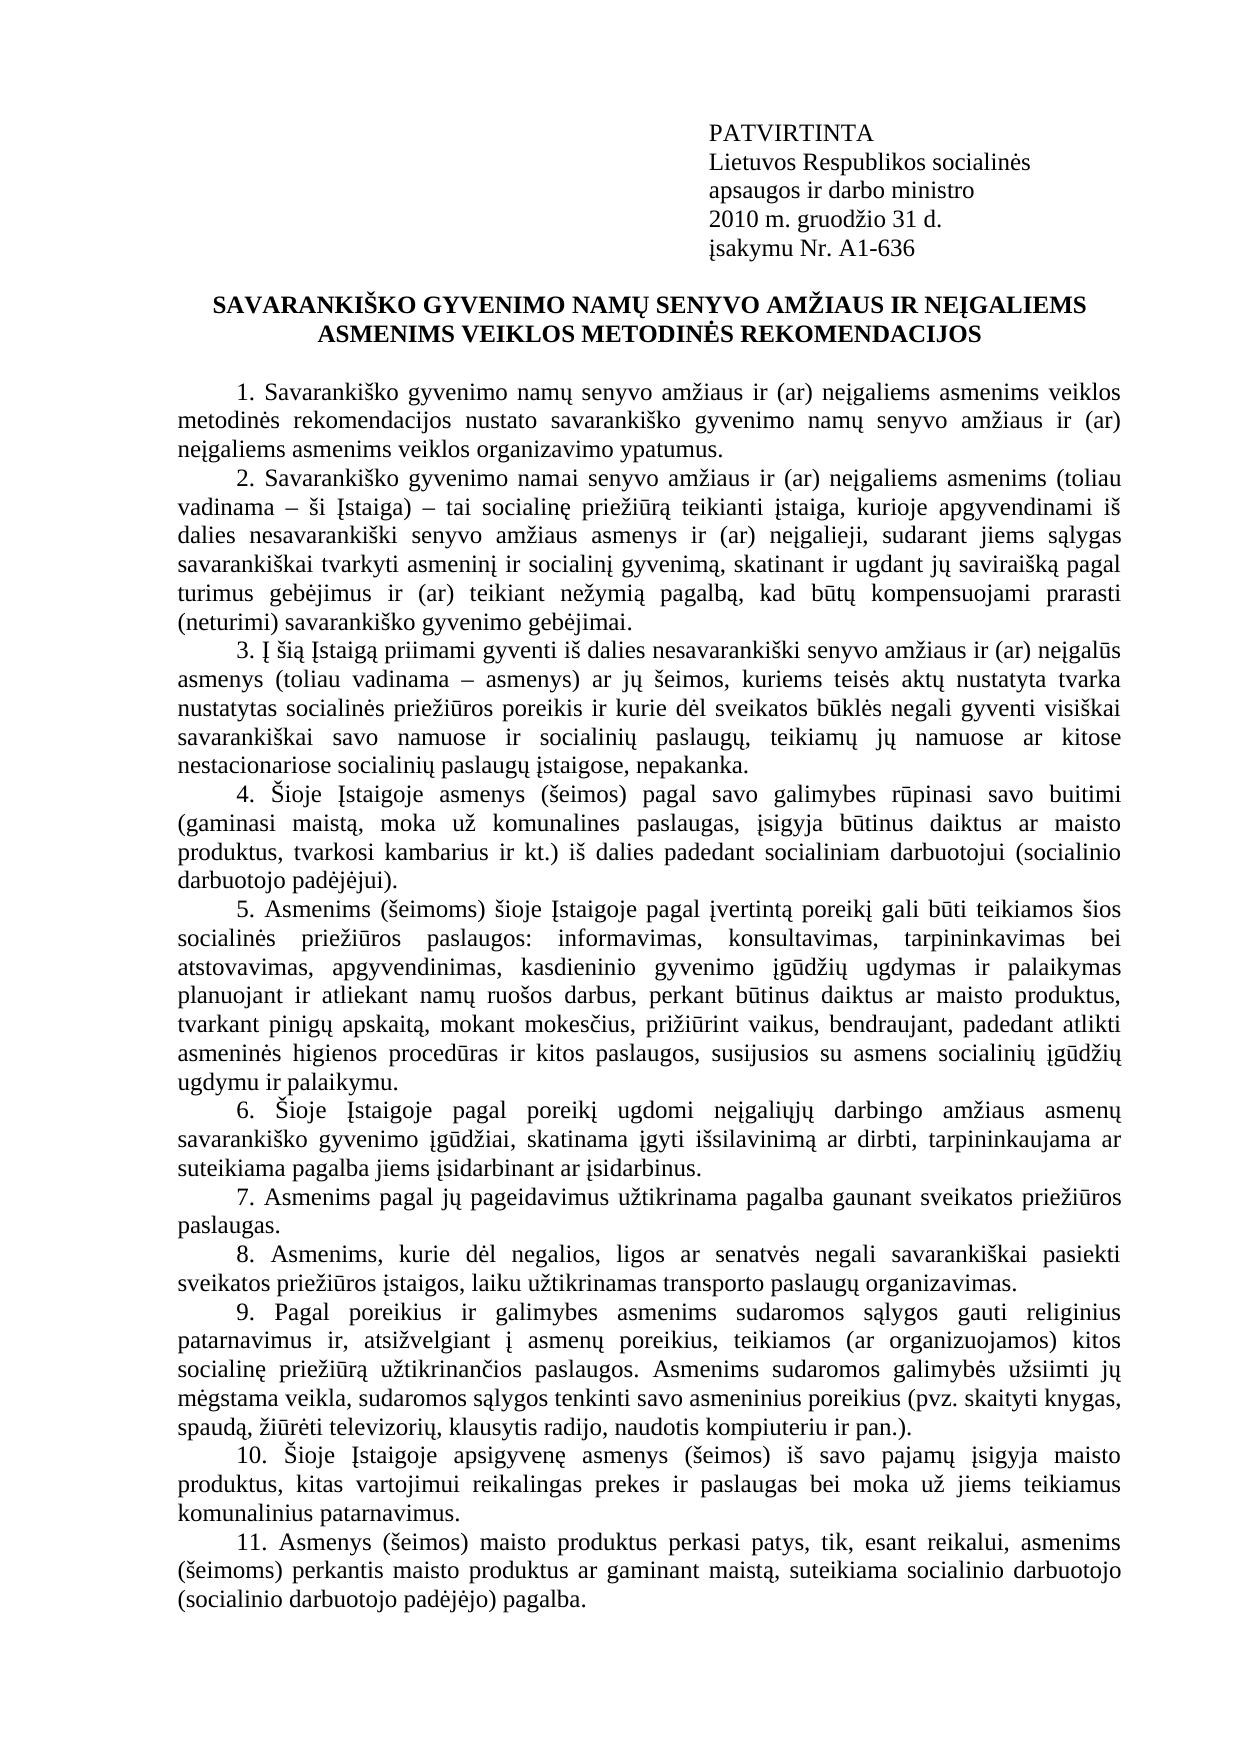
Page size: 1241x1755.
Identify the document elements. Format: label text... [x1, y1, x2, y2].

text 2010 m. gruodžio 31 d. [177, 204, 1122, 233]
text 10. Šioje Įstaigoje apsigyvenę asmenys (šeimos) iš savo pajamų įsigyja maisto produktus, kitas vartojimui reikalingas prekes ir paslaugas bei moka už jiems teikiamus komunalinius patarnavimus. [177, 1441, 1122, 1527]
text 4. Šioje Įstaigoje asmenys (šeimos) pagal savo galimybes rūpinasi savo buitimi (gaminasi maistą, moka už komunalines paslaugas, įsigyja būtinus daiktus ar maisto produktus, tvarkosi kambarius ir kt.) iš dalies padedant socialiniam darbuotojui (socialinio darbuotojo padėjėjui). [177, 779, 1122, 894]
text SAVARANKIŠKO GYVENIMO NAMŲ SENYVO AMŽIAUS IR NEĮGALIEMS ASMENIMS VEIKLOS METODINĖS REKOMENDACIJOS [177, 291, 1122, 348]
text PATVIRTINTA [177, 118, 1122, 147]
text įsakymu Nr. A1-636 [177, 233, 1122, 262]
text Lietuvos Respublikos socialinės [177, 147, 1122, 176]
text 8. Asmenims, kurie dėl negalios, ligos ar senatvės negali savarankiškai pasiekti sveikatos priežiūros įstaigos, laiku užtikrinamas transporto paslaugų organizavimas. [177, 1239, 1122, 1297]
text 5. Asmenims (šeimoms) šioje Įstaigoje pagal įvertintą poreikį gali būti teikiamos šios socialinės priežiūros paslaugos: informavimas, konsultavimas, tarpininkavimas bei atstovavimas, apgyvendinimas, kasdieninio gyvenimo įgūdžių ugdymas ir palaikymas planuojant ir atliekant namų ruošos darbus, perkant būtinus daiktus ar maisto produktus, tvarkant pinigų apskaitą, mokant mokesčius, prižiūrint vaikus, bendraujant, padedant atlikti asmeninės higienos procedūras ir kitos paslaugos, susijusios su asmens socialinių įgūdžių ugdymu ir palaikymu. [177, 894, 1122, 1096]
text 6. Šioje Įstaigoje pagal poreikį ugdomi neįgaliųjų darbingo amžiaus asmenų savarankiško gyvenimo įgūdžiai, skatinama įgyti išsilavinimą ar dirbti, tarpininkaujama ar suteikiama pagalba jiems įsidarbinant ar įsidarbinus. [177, 1096, 1122, 1182]
text 11. Asmenys (šeimos) maisto produktus perkasi patys, tik, esant reikalui, asmenims (šeimoms) perkantis maisto produktus ar gaminant maistą, suteikiama socialinio darbuotojo (socialinio darbuotojo padėjėjo) pagalba. [177, 1527, 1122, 1613]
text 1. Savarankiško gyvenimo namų senyvo amžiaus ir (ar) neįgaliems asmenims veiklos metodinės rekomendacijos nustato savarankiško gyvenimo namų senyvo amžiaus ir (ar) neįgaliems asmenims veiklos organizavimo ypatumus. [177, 377, 1122, 463]
text 9. Pagal poreikius ir galimybes asmenims sudaromos sąlygos gauti religinius patarnavimus ir, atsižvelgiant į asmenų poreikius, teikiamos (ar organizuojamos) kitos socialinę priežiūrą užtikrinančios paslaugos. Asmenims sudaromos galimybės užsiimti jų mėgstama veikla, sudaromos sąlygos tenkinti savo asmeninius poreikius (pvz. skaityti knygas, spaudą, žiūrėti televizorių, klausytis radijo, naudotis kompiuteriu ir pan.). [177, 1297, 1122, 1441]
text 2. Savarankiško gyvenimo namai senyvo amžiaus ir (ar) neįgaliems asmenims (toliau vadinama – ši Įstaiga) – tai socialinę priežiūrą teikianti įstaiga, kurioje apgyvendinami iš dalies nesavarankiški senyvo amžiaus asmenys ir (ar) neįgalieji, sudarant jiems sąlygas savarankiškai tvarkyti asmeninį ir socialinį gyvenimą, skatinant ir ugdant jų saviraišką pagal turimus gebėjimus ir (ar) teikiant nežymią pagalbą, kad būtų kompensuojami prarasti (neturimi) savarankiško gyvenimo gebėjimai. [177, 463, 1122, 636]
text apsaugos ir darbo ministro [177, 176, 1122, 204]
text 3. Į šią Įstaigą priimami gyventi iš dalies nesavarankiški senyvo amžiaus ir (ar) neįgalūs asmenys (toliau vadinama – asmenys) ar jų šeimos, kuriems teisės aktų nustatyta tvarka nustatytas socialinės priežiūros poreikis ir kurie dėl sveikatos būklės negali gyventi visiškai savarankiškai savo namuose ir socialinių paslaugų, teikiamų jų namuose ar kitose nestacionariose socialinių paslaugų įstaigose, nepakanka. [177, 636, 1122, 779]
text 7. Asmenims pagal jų pageidavimus užtikrinama pagalba gaunant sveikatos priežiūros paslaugas. [177, 1182, 1122, 1239]
